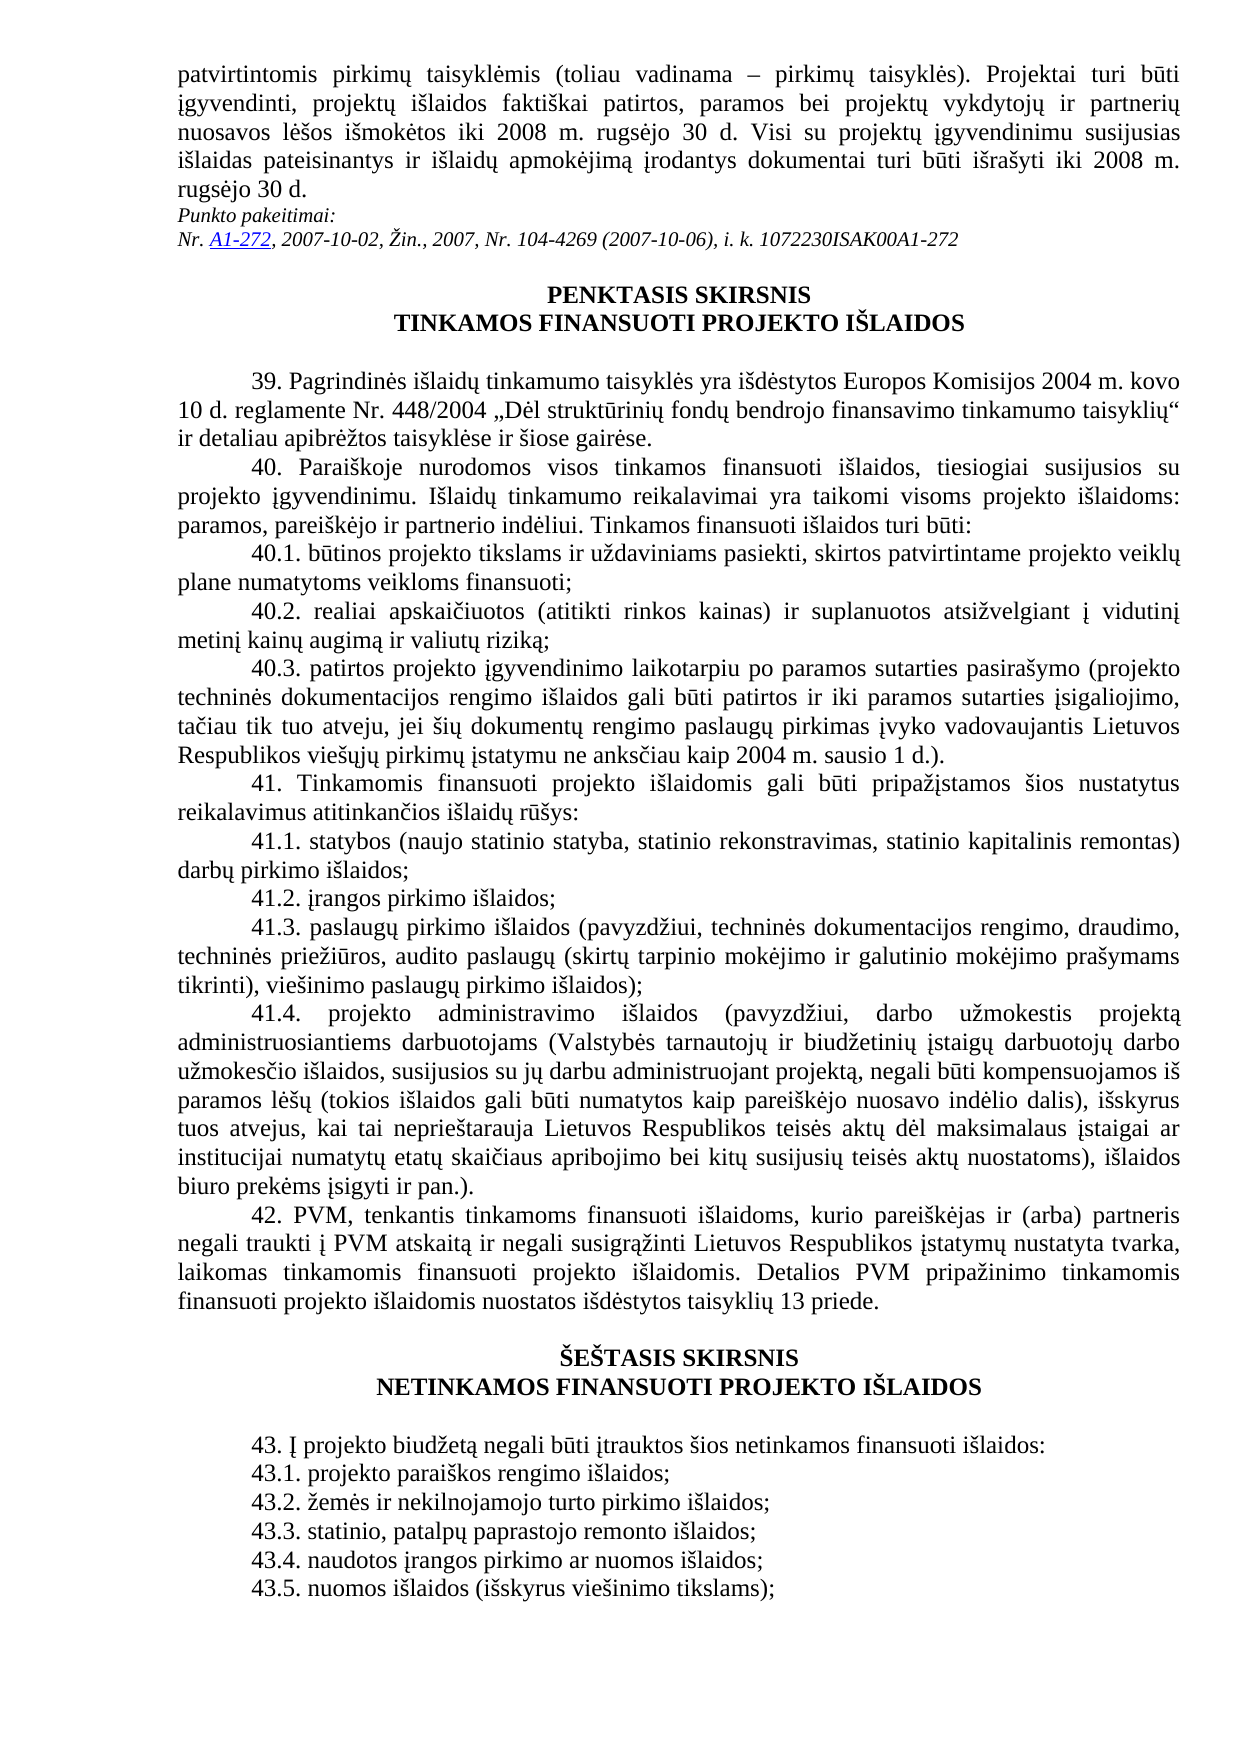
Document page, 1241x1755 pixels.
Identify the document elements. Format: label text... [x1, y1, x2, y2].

text 43.5. nuomos išlaidos (išskyrus viešinimo tikslams); [177, 1573, 1181, 1602]
text 43.3. statinio, patalpų paprastojo remonto išlaidos; [177, 1516, 1181, 1545]
text patvirtintomis pirkimų taisyklėmis (toliau vadinama – pirkimų taisyklės). Projektai turi būti įgyvendinti, projektų išlaidos faktiškai patirtos, paramos bei projektų vykdytojų ir partnerių nuosavos lėšos išmokėtos iki 2008 m. rugsėjo 30 d. Visi su projektų įgyvendinimu susijusias išlaidas pateisinantys ir išlaidų apmokėjimą įrodantys dokumentai turi būti išrašyti iki 2008 m. rugsėjo 30 d. [177, 59, 1181, 203]
text 40.3. patirtos projekto įgyvendinimo laikotarpiu po paramos sutarties pasirašymo (projekto techninės dokumentacijos rengimo išlaidos gali būti patirtos ir iki paramos sutarties įsigaliojimo, tačiau tik tuo atveju, jei šių dokumentų rengimo paslaugų pirkimas įvyko vadovaujantis Lietuvos Respublikos viešųjų pirkimų įstatymu ne anksčiau kaip 2004 m. sausio 1 d.). [177, 653, 1181, 768]
text 43. Į projekto biudžetą negali būti įtrauktos šios netinkamos finansuoti išlaidos: [177, 1430, 1181, 1458]
text 43.2. žemės ir nekilnojamojo turto pirkimo išlaidos; [177, 1487, 1181, 1516]
text 40.1. būtinos projekto tikslams ir uždaviniams pasiekti, skirtos patvirtintame projekto veiklų plane numatytoms veikloms finansuoti; [177, 538, 1181, 596]
text 41.1. statybos (naujo statinio statyba, statinio rekonstravimas, statinio kapitalinis remontas) darbų pirkimo išlaidos; [177, 826, 1181, 883]
text Punkto pakeitimai: [177, 203, 1181, 227]
text 41.2. įrangos pirkimo išlaidos; [177, 883, 1181, 912]
text 39. Pagrindinės išlaidų tinkamumo taisyklės yra išdėstytos Europos Komisijos 2004 m. kovo 10 d. reglamente Nr. 448/2004 „Dėl struktūrinių fondų bendrojo finansavimo tinkamumo taisyklių“ ir detaliau apibrėžtos taisyklėse ir šiose gairėse. [177, 366, 1181, 452]
text Nr. A1-272, 2007-10-02, Žin., 2007, Nr. 104-4269 (2007-10-06), i. k. 1072230ISAK00A1-272 [177, 227, 1181, 251]
text 41.4. projekto administravimo išlaidos (pavyzdžiui, darbo užmokestis projektą administruosiantiems darbuotojams (Valstybės tarnautojų ir biudžetinių įstaigų darbuotojų darbo užmokesčio išlaidos, susijusios su jų darbu administruojant projektą, negali būti kompensuojamos iš paramos lėšų (tokios išlaidos gali būti numatytos kaip pareiškėjo nuosavo indėlio dalis), išskyrus tuos atvejus, kai tai neprieštarauja Lietuvos Respublikos teisės aktų dėl maksimalaus įstaigai ar institucijai numatytų etatų skaičiaus apribojimo bei kitų susijusių teisės aktų nuostatoms), išlaidos biuro prekėms įsigyti ir pan.). [177, 998, 1181, 1200]
text 41.3. paslaugų pirkimo išlaidos (pavyzdžiui, techninės dokumentacijos rengimo, draudimo, techninės priežiūros, audito paslaugų (skirtų tarpinio mokėjimo ir galutinio mokėjimo prašymams tikrinti), viešinimo paslaugų pirkimo išlaidos); [177, 912, 1181, 998]
text 43.1. projekto paraiškos rengimo išlaidos; [177, 1458, 1181, 1487]
text 40.2. realiai apskaičiuotos (atitikti rinkos kainas) ir suplanuotos atsižvelgiant į vidutinį metinį kainų augimą ir valiutų riziką; [177, 596, 1181, 653]
text TINKAMOS FINANSUOTI PROJEKTO IŠLAIDOS [177, 308, 1181, 337]
text 42. PVM, tenkantis tinkamoms finansuoti išlaidoms, kurio pareiškėjas ir (arba) partneris negali traukti į PVM atskaitą ir negali susigrąžinti Lietuvos Respublikos įstatymų nustatyta tvarka, laikomas tinkamomis finansuoti projekto išlaidomis. Detalios PVM pripažinimo tinkamomis finansuoti projekto išlaidomis nuostatos išdėstytos taisyklių 13 priede. [177, 1200, 1181, 1315]
text 43.4. naudotos įrangos pirkimo ar nuomos išlaidos; [177, 1545, 1181, 1573]
text NETINKAMOS FINANSUOTI PROJEKTO IŠLAIDOS [177, 1372, 1181, 1401]
text 41. Tinkamomis finansuoti projekto išlaidomis gali būti pripažįstamos šios nustatytus reikalavimus atitinkančios išlaidų rūšys: [177, 768, 1181, 826]
text ŠEŠTASIS SKIRSNIS [177, 1343, 1181, 1372]
text PENKTASIS SKIRSNIS [177, 280, 1181, 308]
text 40. Paraiškoje nurodomos visos tinkamos finansuoti išlaidos, tiesiogiai susijusios su projekto įgyvendinimu. Išlaidų tinkamumo reikalavimai yra taikomi visoms projekto išlaidoms: paramos, pareiškėjo ir partnerio indėliui. Tinkamos finansuoti išlaidos turi būti: [177, 452, 1181, 538]
